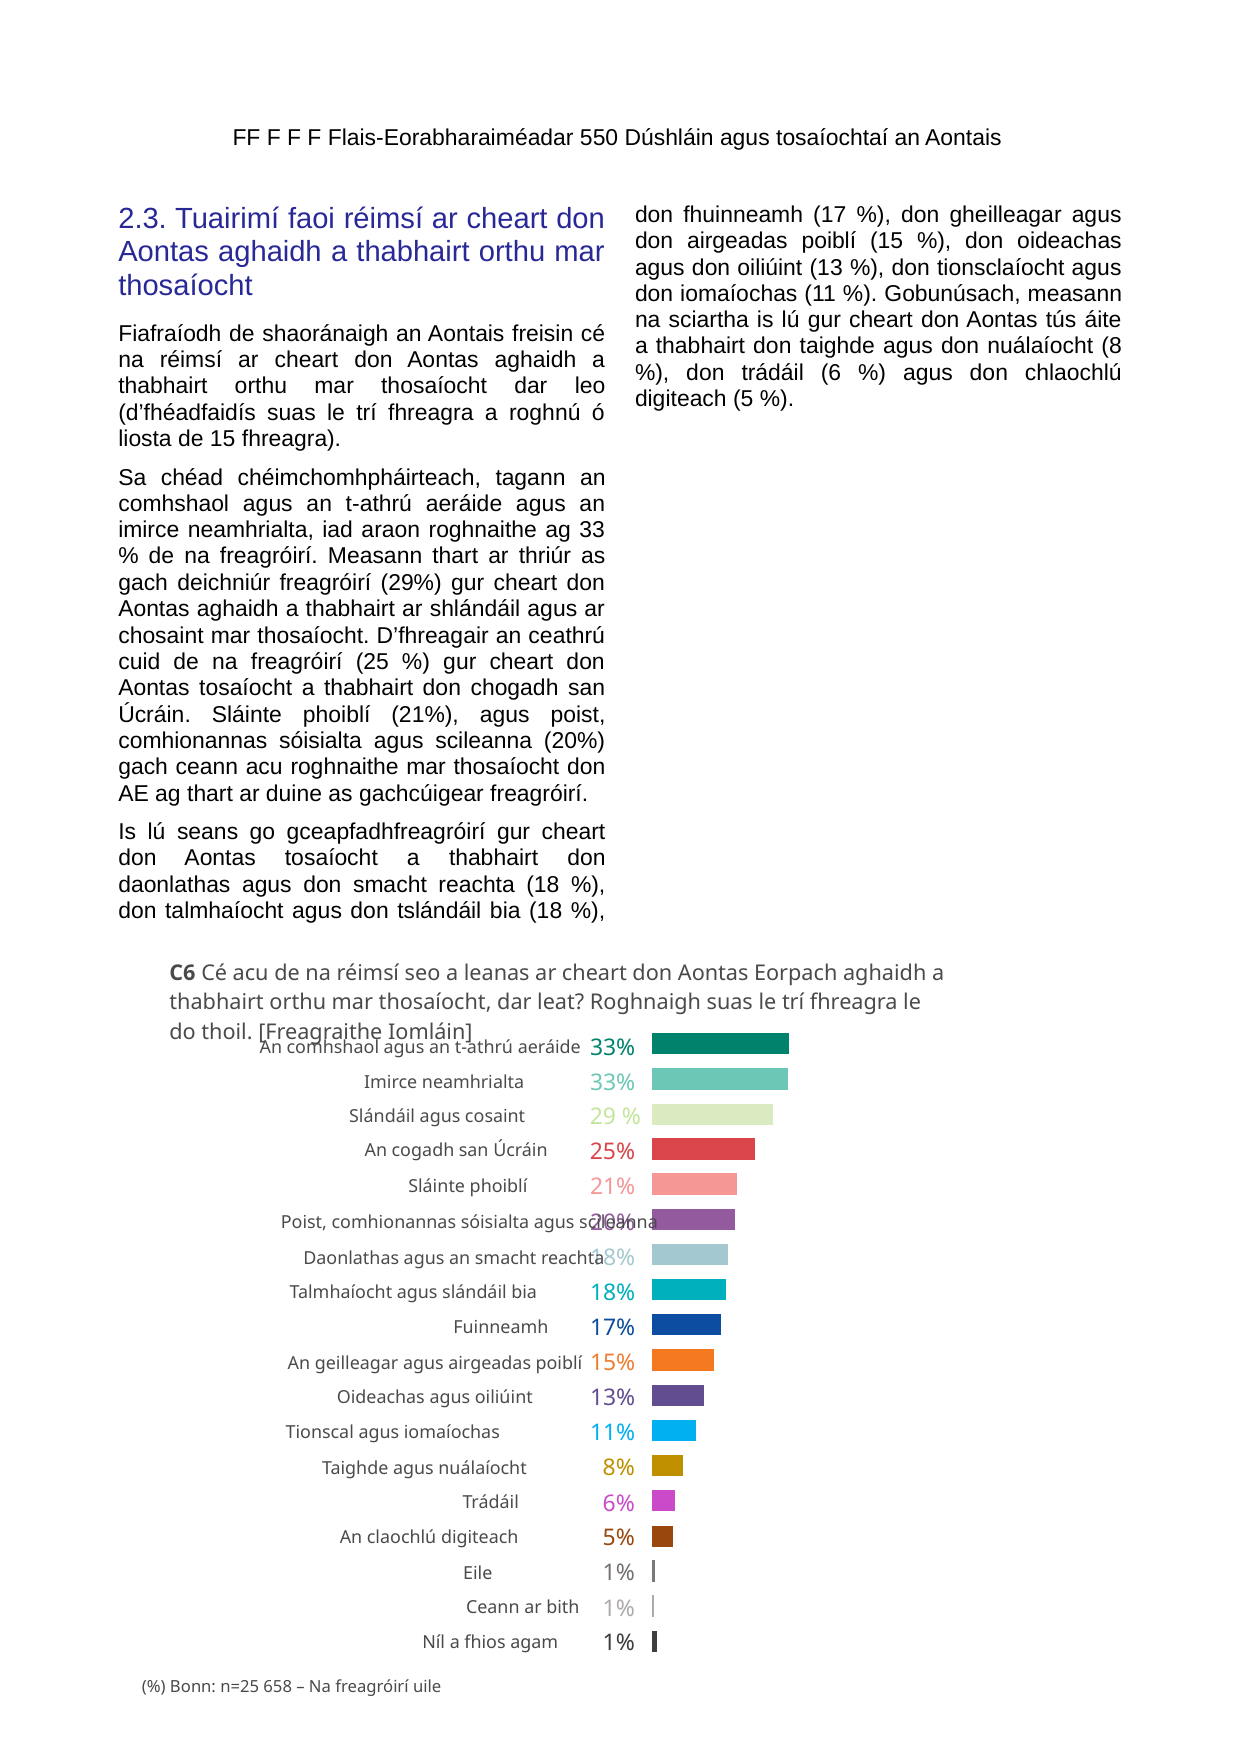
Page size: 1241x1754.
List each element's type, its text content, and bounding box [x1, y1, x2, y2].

text Fiafraíodh de shaoránaigh an Aontais freisin cé na réimsí ar cheart don Aontas aghaidh a thabhairt orthu mar thosaíocht dar leo (d’fhéadfaidís suas le trí fhreagra a roghnú ó liosta de 15 fhreagra). [118, 320, 605, 452]
subtitle 2.3. Tuairimí faoi réimsí ar cheart don Aontas aghaidh a thabhairt orthu mar thosaíocht [118, 201, 605, 301]
text don fhuinneamh (17 %), don gheilleagar agus don airgeadas poiblí (15 %), don oideachas agus don oiliúint (13 %), don tionsclaíocht agus don iomaíochas (11 %). Gobunúsach, measann na sciartha is lú gur cheart don Aontas tús áite a thabhairt don taighde agus don nuálaíocht (8 %), don trádáil (6 %) agus don chlaochlú digiteach (5 %). [635, 201, 1122, 412]
text Sa chéad chéimchomhpháirteach, tagann an comhshaol agus an t-athrú aeráide agus an imirce neamhrialta, iad araon roghnaithe ag 33 % de na freagróirí. Measann thart ar thriúr as gach deichniúr freagróirí (29%) gur cheart don Aontas aghaidh a thabhairt ar shlándáil agus ar chosaint mar thosaíocht. D’fhreagair an ceathrú cuid de na freagróirí (25 %) gur cheart don Aontas tosaíocht a thabhairt don chogadh san Úcráin. Sláinte phoiblí (21%), agus poist, comhionannas sóisialta agus scileanna (20%) gach ceann acu roghnaithe mar thosaíocht don AE ag thart ar duine as gachcúigear freagróirí. [118, 463, 605, 806]
text Is lú seans go gceapfadhfreagróirí gur cheart don Aontas tosaíocht a thabhairt don daonlathas agus don smacht reachta (18 %), don talmhaíocht agus don tslándáil bia (18 %), [118, 818, 605, 923]
